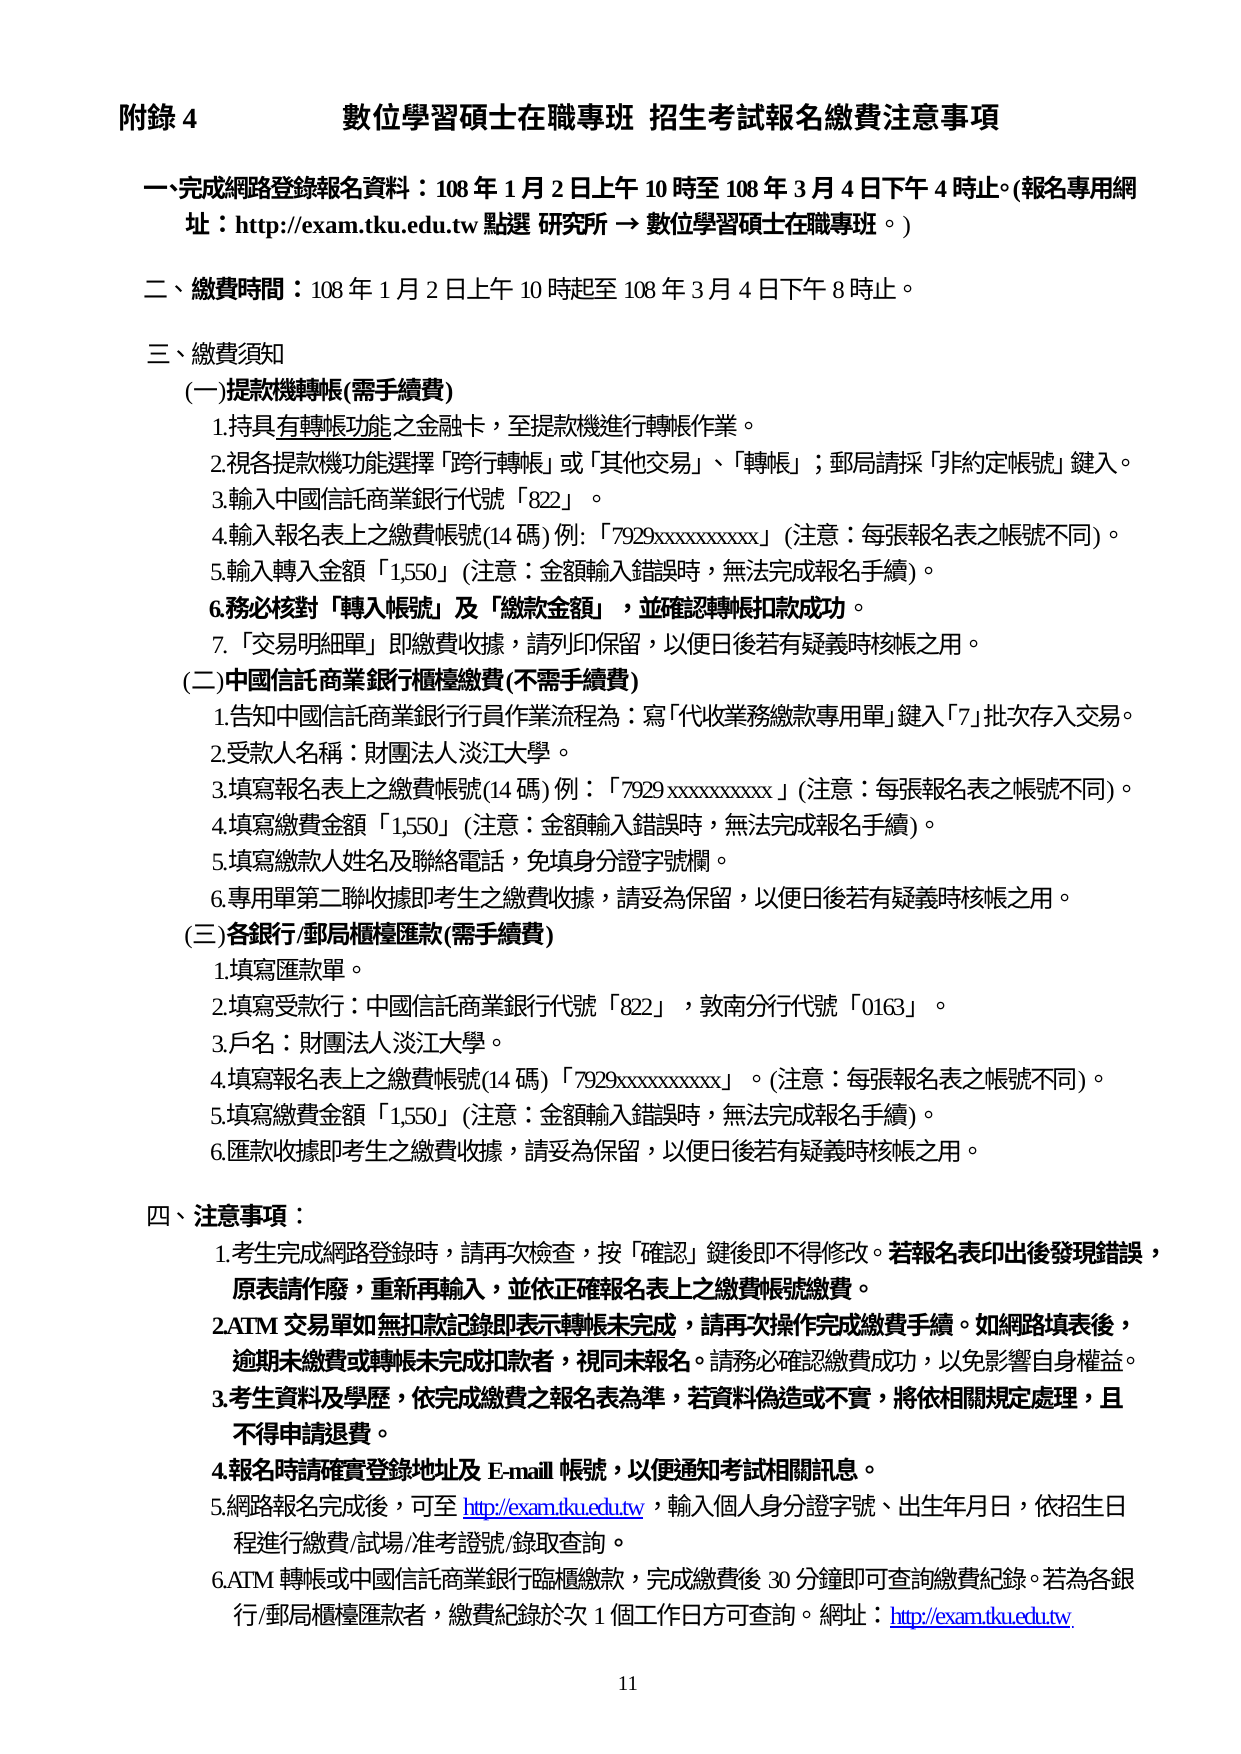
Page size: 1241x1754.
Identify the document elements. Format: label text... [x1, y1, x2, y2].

text 4.輸入報名表上之繳費帳號(14碼) 例:「7929xxxxxxxxxx」(注意：每張報名表之帳號不同)。 [212, 516, 1137, 552]
text 6.匯款收據即考生之繳費收據，請妥為保留，以便日後若有疑義時核帳之用。 [118, 1132, 1137, 1168]
text (一)提款機轉帳(需手續費) [118, 371, 1062, 407]
text (二)中國信託商業銀行櫃檯繳費(不需手續費) [118, 661, 1062, 697]
text 1.考生完成網路登錄時，請再次檢查，按「確認」鍵後即不得修改。若報名表印出後發現錯誤，原表請作廢，重新再輸入，並依正確報名表上之繳費帳號繳費。 [214, 1233, 1143, 1306]
text 2.ATM交易單如無扣款記錄即表示轉帳未完成，請再次操作完成繳費手續。如網路填表後，逾期未繳費或轉帳未完成扣款者，視同未報名。請務必確認繳費成功，以免影響自身權益。 [212, 1306, 1143, 1378]
text 4.填寫報名表上之繳費帳號(14碼)「7929xxxxxxxxxx」。(注意：每張報名表之帳號不同)。 [210, 1059, 1137, 1096]
text 5.填寫繳款人姓名及聯絡電話，免填身分證字號欄。 [118, 842, 1137, 878]
text 3.考生資料及學歷，依完成繳費之報名表為準，若資料偽造或不實，將依相關規定處理，且不得申請退費。 [212, 1378, 1134, 1451]
text 5.輸入轉入金額「1,550」(注意：金額輸入錯誤時，無法完成報名手續)。 [118, 552, 1137, 588]
text 4.報名時請確實登錄地址及E-maill帳號，以便通知考試相關訊息。 [211, 1451, 1134, 1487]
text 二、繳費時間：108年1月2日上午10時起至108年3月4日下午8時止。 [143, 269, 1062, 306]
text 7.「交易明細單」即繳費收據，請列印保留，以便日後若有疑義時核帳之用。 [118, 624, 1137, 661]
text 6.務必核對「轉入帳號」及「繳款金額」，並確認轉帳扣款成功。 [118, 588, 1137, 624]
text 3.填寫報名表上之繳費帳號(14碼) 例：「7929 xxxxxxxxxx 」(注意：每張報名表之帳號不同)。 [211, 769, 1137, 806]
text 1.填寫匯款單。 [168, 951, 1062, 987]
text 1.持具有轉帳功能之金融卡，至提款機進行轉帳作業。 [118, 407, 1137, 443]
text (三)各銀行/郵局櫃檯匯款(需手續費) [118, 914, 1062, 951]
text 3.輸入中國信託商業銀行代號「822」。 [118, 479, 1137, 516]
text 2.視各提款機功能選擇「跨行轉帳」或「其他交易」、「轉帳」；郵局請採「非約定帳號」鍵入。 [210, 443, 1137, 479]
text 四、注意事項： [118, 1197, 1062, 1233]
text 5.網路報名完成後，可至http://exam.tku.edu.tw，輸入個人身分證字號、出生年月日，依招生日程進行繳費/試場/准考證號/錄取查詢。 [210, 1487, 1134, 1559]
text 3.戶名：財團法人淡江大學。 [118, 1023, 1137, 1059]
text 4.填寫繳費金額「1,550」(注意：金額輸入錯誤時，無法完成報名手續)。 [118, 806, 1137, 842]
text 一、完成網路登錄報名資料：108年1月2日上午10時至108年3月4日下午4時止。(報名專用網址：http://exam.tku.edu.tw點選 研究所 → 數位學習碩士在職專班。) [143, 168, 1137, 241]
text 附錄4 數位學習碩士在職專班 招生考試報名繳費注意事項 [118, 103, 1137, 134]
text 5.填寫繳費金額「1,550」(注意：金額輸入錯誤時，無法完成報名手續)。 [118, 1096, 1137, 1132]
text 2.受款人名稱：財團法人淡江大學。 [118, 733, 1137, 769]
text 2.填寫受款行：中國信託商業銀行代號「822」，敦南分行代號「0163」。 [118, 987, 1137, 1023]
text 1.告知中國信託商業銀行行員作業流程為：寫「代收業務繳款專用單」鍵入「7」批次存入交易。 [213, 697, 1137, 733]
text 6.專用單第二聯收據即考生之繳費收據，請妥為保留，以便日後若有疑義時核帳之用。 [210, 878, 1137, 914]
text 三、繳費須知 [118, 334, 1062, 371]
text 6.ATM轉帳或中國信託商業銀行臨櫃繳款，完成繳費後30分鐘即可查詢繳費紀錄。若為各銀行/郵局櫃檯匯款者，繳費紀錄於次1個工作日方可查詢。網址：http://exam.tku.edu.tw [211, 1559, 1136, 1632]
